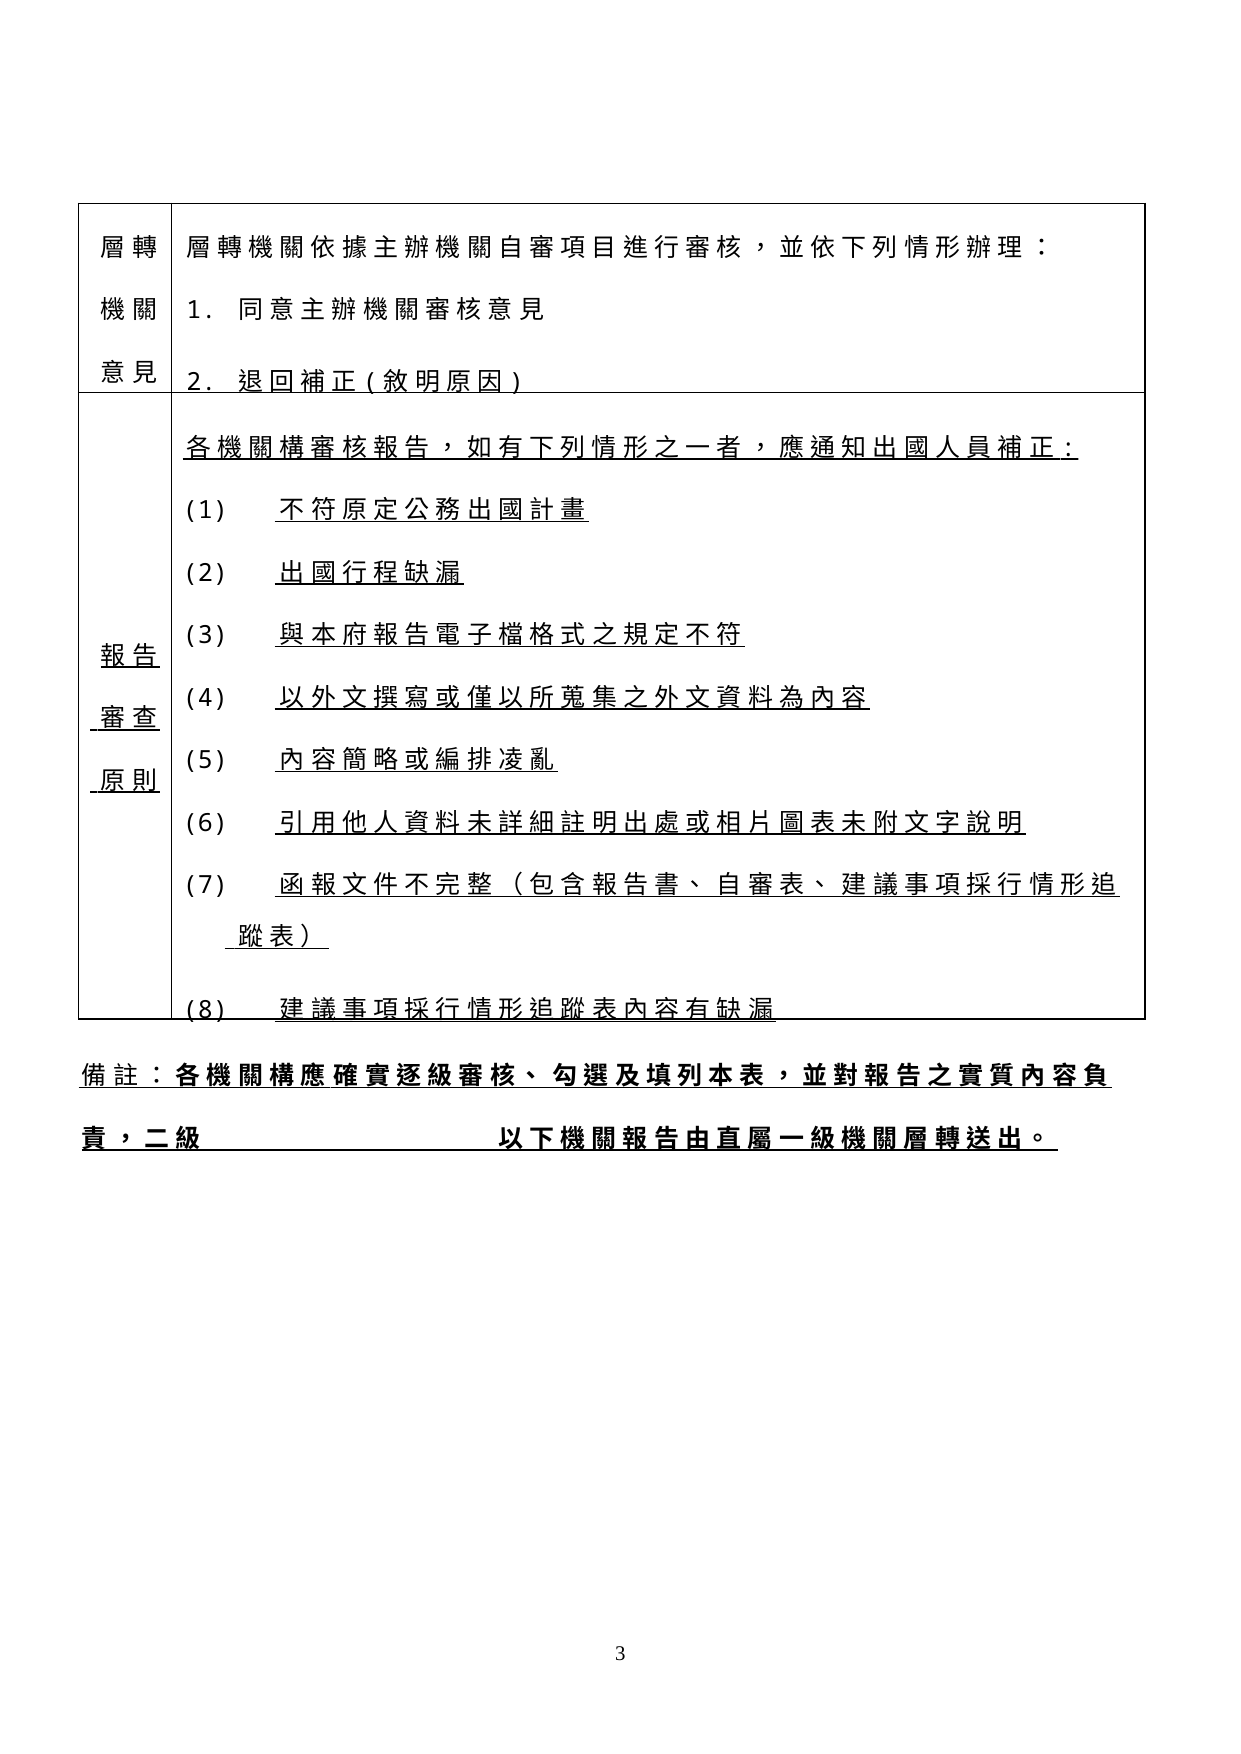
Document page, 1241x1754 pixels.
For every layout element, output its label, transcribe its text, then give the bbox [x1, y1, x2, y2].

table_cell 報告審查原則 [79, 393, 171, 1018]
text 備註：各機關構應確實逐級審核、勾選及填列本表，並對報告之實質內容負責，二級 以下機關報告由直屬一級機關層轉送出。 [78, 1032, 1162, 1157]
table_header 層轉 機關 意見 [79, 204, 171, 391]
table_header 層轉機關依據主辦機關自審項目進行審核，並依下列情形辦理： 1. 同意主辦機關審核意見 2. 退回補正(敘明原因) [172, 204, 1144, 391]
table_cell 各機關構審核報告，如有下列情形之一者，應通知出國人員補正: 不符原定公務出國計畫 出國行程缺漏 與本府報告電子檔格式之規定不符 以外文撰寫或僅以所蒐集之外文資料為內容 內容簡略或編排凌亂 引用他人資料未詳細註明出處或相片圖表未附文字說明 函報文件不完整（包含報告書、自審表、建議事項採行情形追蹤表） 建議事項採行情形追蹤表內容有缺漏 [172, 393, 1144, 1018]
